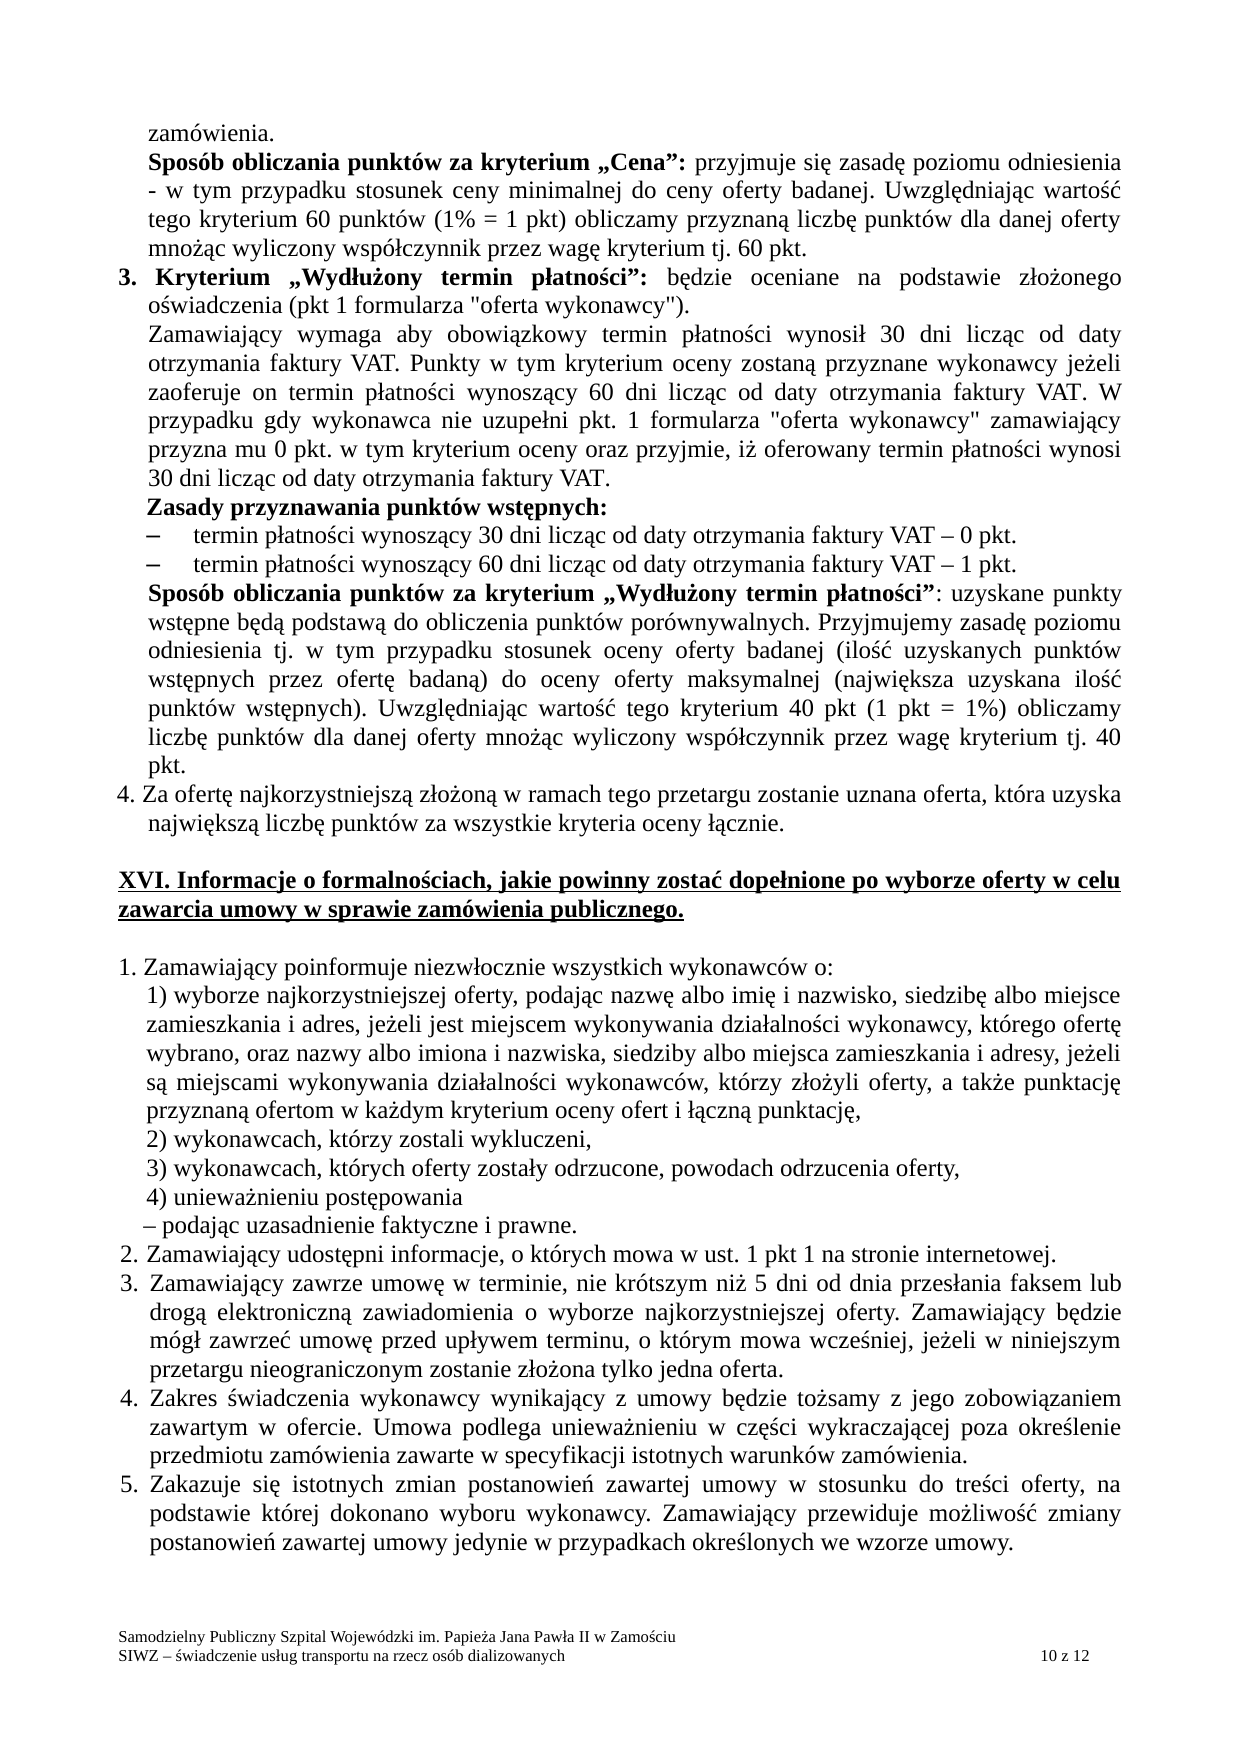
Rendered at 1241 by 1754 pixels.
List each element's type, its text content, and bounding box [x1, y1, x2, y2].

text 4. Za ofertę najkorzystniejszą złożoną w ramach tego przetargu zostanie uznana oferta, która uzyska największą liczbę punktów za wszystkie kryteria oceny łącznie. [117, 779, 1122, 837]
text Zasady przyznawania punktów wstępnych: [146, 492, 1122, 521]
list unieważnieniu postępowania [146, 1182, 1122, 1211]
text Sposób obliczania punktów za kryterium „Wydłużony termin płatności”: uzyskane punkty wstępne będą podstawą do obliczenia punktów porównywalnych. Przyjmujemy zasadę poziomu odniesienia tj. w tym przypadku stosunek oceny oferty badanej (ilość uzyskanych punktów wstępnych przez ofertę badaną) do oceny oferty maksymalnej (największa uzyskana ilość punktów wstępnych). Uwzględniając wartość tego kryterium 40 pkt (1 pkt = 1%) obliczamy liczbę punktów dla danej oferty mnożąc wyliczony współczynnik przez wagę kryterium tj. 40 pkt. [148, 578, 1122, 779]
text – podając uzasadnienie faktyczne i prawne. [118, 1211, 1122, 1239]
list termin płatności wynoszący 30 dni licząc od daty otrzymania faktury VAT – 0 pkt. [146, 521, 1122, 549]
text Sposób obliczania punktów za kryterium „Cena”: przyjmuje się zasadę poziomu odniesienia - w tym przypadku stosunek ceny minimalnej do ceny oferty badanej. Uwzględniając wartość tego kryterium 60 punktów (1% = 1 pkt) obliczamy przyznaną liczbę punktów dla danej oferty mnożąc wyliczony współczynnik przez wagę kryterium tj. 60 pkt. [148, 147, 1122, 262]
list Zamawiający zawrze umowę w terminie, nie krótszym niż 5 dni od dnia przesłania faksem lub drogą elektroniczną zawiadomienia o wyborze najkorzystniejszej oferty. Zamawiający będzie mógł zawrzeć umowę przed upływem terminu, o którym mowa wcześniej, jeżeli w niniejszym przetargu nieograniczonym zostanie złożona tylko jedna oferta. [120, 1268, 1122, 1383]
list Zamawiający udostępni informacje, o których mowa w ust. 1 pkt 1 na stronie internetowej. [120, 1239, 1122, 1268]
text XVI. Informacje o formalnościach, jakie powinny zostać dopełnione po wyborze oferty w celu zawarcia umowy w sprawie zamówienia publicznego. [118, 866, 1122, 923]
list wyborze najkorzystniejszej oferty, podając nazwę albo imię i nazwisko, siedzibę albo miejsce zamieszkania i adres, jeżeli jest miejscem wykonywania działalności wykonawcy, którego ofertę wybrano, oraz nazwy albo imiona i nazwiska, siedziby albo miejsca zamieszkania i adresy, jeżeli są miejscami wykonywania działalności wykonawców, którzy złożyli oferty, a także punktację przyznaną ofertom w każdym kryterium oceny ofert i łączną punktację, [146, 981, 1122, 1124]
list Zakres świadczenia wykonawcy wynikający z umowy będzie tożsamy z jego zobowiązaniem zawartym w ofercie. Umowa podlega unieważnieniu w części wykraczającej poza określenie przedmiotu zamówienia zawarte w specyfikacji istotnych warunków zamówienia. [120, 1383, 1122, 1469]
list Zakazuje się istotnych zmian postanowień zawartej umowy w stosunku do treści oferty, na podstawie której dokonano wyboru wykonawcy. Zamawiający przewiduje możliwość zmiany postanowień zawartej umowy jedynie w przypadkach określonych we wzorze umowy. [120, 1469, 1122, 1556]
list termin płatności wynoszący 60 dni licząc od daty otrzymania faktury VAT – 1 pkt. [146, 549, 1122, 578]
list wykonawcach, którzy zostali wykluczeni, [146, 1124, 1122, 1153]
text zamówienia. [117, 118, 1122, 147]
text 3. Kryterium „Wydłużony termin płatności”: będzie oceniane na podstawie złożonego oświadczenia (pkt 1 formularza "oferta wykonawcy"). [118, 262, 1122, 319]
text Zamawiający wymaga aby obowiązkowy termin płatności wynosił 30 dni licząc od daty otrzymania faktury VAT. Punkty w tym kryterium oceny zostaną przyznane wykonawcy jeżeli zaoferuje on termin płatności wynoszący 60 dni licząc od daty otrzymania faktury VAT. W przypadku gdy wykonawca nie uzupełni pkt. 1 formularza "oferta wykonawcy" zamawiający przyzna mu 0 pkt. w tym kryterium oceny oraz przyjmie, iż oferowany termin płatności wynosi 30 dni licząc od daty otrzymania faktury VAT. [148, 319, 1122, 492]
text 1. Zamawiający poinformuje niezwłocznie wszystkich wykonawców o: [118, 952, 1122, 981]
list wykonawcach, których oferty zostały odrzucone, powodach odrzucenia oferty, [146, 1153, 1122, 1182]
